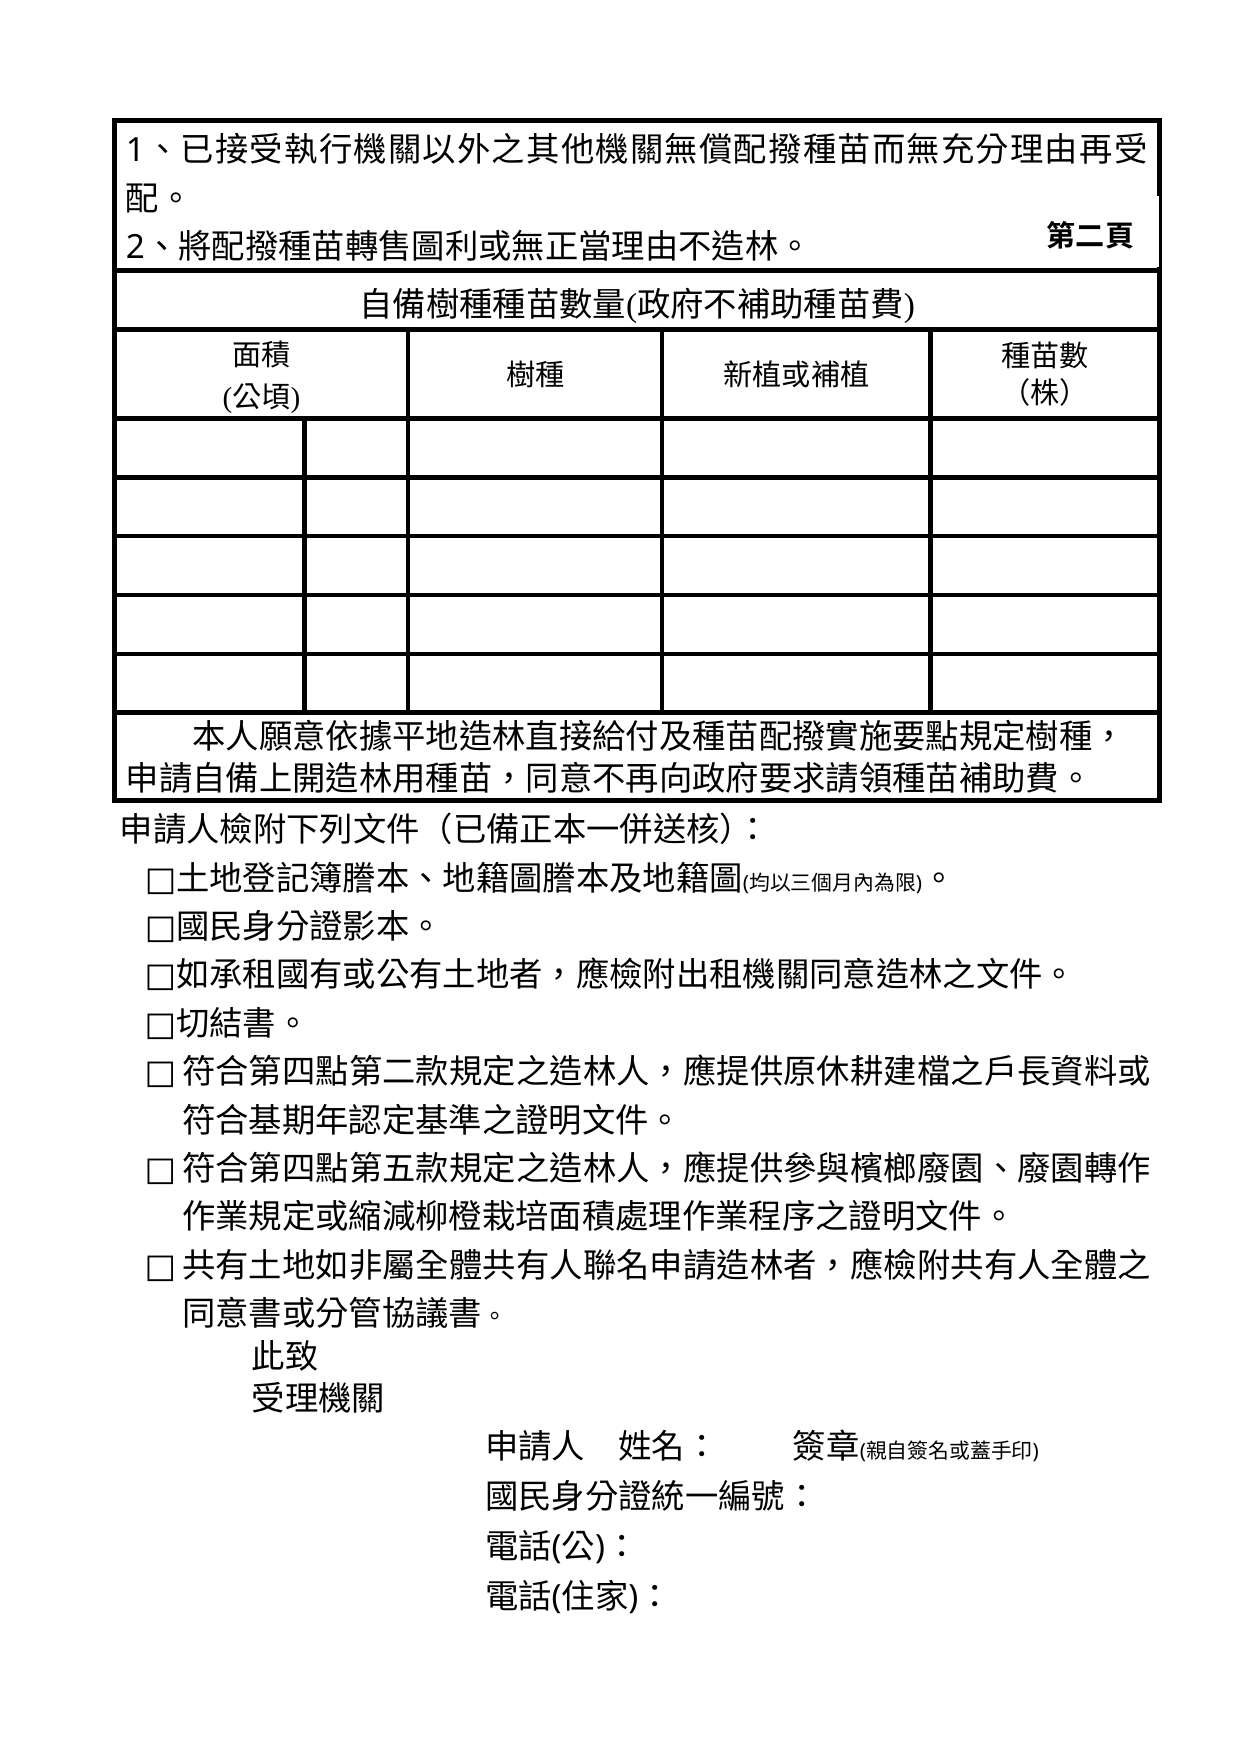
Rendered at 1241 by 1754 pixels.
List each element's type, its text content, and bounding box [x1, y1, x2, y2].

table_cell 1、已接受執行機關以外之其他機關無償配撥種苗而無充分理由再受配。 2、將配撥種苗轉售圖利或無正當理由不造林。 [117, 123, 1157, 268]
text 此致 [218, 1335, 1152, 1377]
table_cell 自備樹種種苗數量(政府不補助種苗費) [1021, 196, 1159, 267]
table_cell [117, 597, 302, 651]
table_cell 新植或補植 [664, 332, 928, 416]
list 共有土地如非屬全體共有人聯名申請造林者，應檢附共有人全體之同意書或分管協議書。 [144, 1238, 1152, 1335]
text □如承租國有或公有土地者，應檢附出租機關同意造林之文件。 [144, 948, 1152, 997]
list 符合第四點第五款規定之造林人，應提供參與檳榔廢園、廢園轉作作業規定或縮減柳橙栽培面積處理作業程序之證明文件。 [144, 1142, 1152, 1238]
table_cell [410, 538, 660, 593]
table_cell [933, 656, 1157, 710]
table_cell 種苗數 （株） [933, 332, 1157, 416]
text 申請人 姓名： 簽章(親自簽名或蓋手印) [118, 1418, 1152, 1468]
table_cell 本人願意依據平地造林直接給付及種苗配撥實施要點規定樹種，申請自備上開造林用種苗，同意不再向政府要求請領種苗補助費。 [117, 715, 1157, 798]
table_cell [307, 597, 406, 651]
table_cell [410, 656, 660, 710]
table_cell [933, 480, 1157, 534]
table_cell [933, 538, 1157, 593]
table_cell [410, 421, 660, 475]
table_cell [664, 538, 928, 593]
table_cell [664, 480, 928, 534]
table_cell [410, 480, 660, 534]
table_cell [117, 421, 302, 475]
table_cell [117, 656, 302, 710]
table_cell [664, 597, 928, 651]
text □國民身分證影本。 [144, 900, 1152, 948]
text 電話(住家)： [118, 1568, 1152, 1618]
text 電話(公)： [118, 1518, 1152, 1568]
table_cell [307, 538, 406, 593]
text □切結書。 [144, 997, 1152, 1045]
text 國民身分證統一編號： [118, 1468, 1152, 1518]
text 申請人檢附下列文件（已備正本一併送核）： [119, 803, 1152, 851]
table_cell [933, 421, 1157, 475]
table_cell [664, 656, 928, 710]
table_cell 自備樹種種苗數量(政府不補助種苗費) [117, 273, 1157, 327]
table_cell [307, 480, 406, 534]
table_cell [307, 421, 406, 475]
table_cell 樹種 [410, 332, 660, 416]
table_cell [307, 656, 406, 710]
table_cell 面積 (公頃) [117, 332, 406, 416]
table_cell [117, 538, 302, 593]
list 符合第四點第二款規定之造林人，應提供原休耕建檔之戶長資料或符合基期年認定基準之證明文件。 [144, 1045, 1152, 1142]
table_cell [933, 597, 1157, 651]
table_cell [117, 480, 302, 534]
table_cell [410, 597, 660, 651]
text □土地登記簿謄本、地籍圖謄本及地籍圖(均以三個月內為限)。 [144, 851, 1152, 900]
table_cell [664, 421, 928, 475]
text 受理機關 [151, 1377, 1152, 1418]
